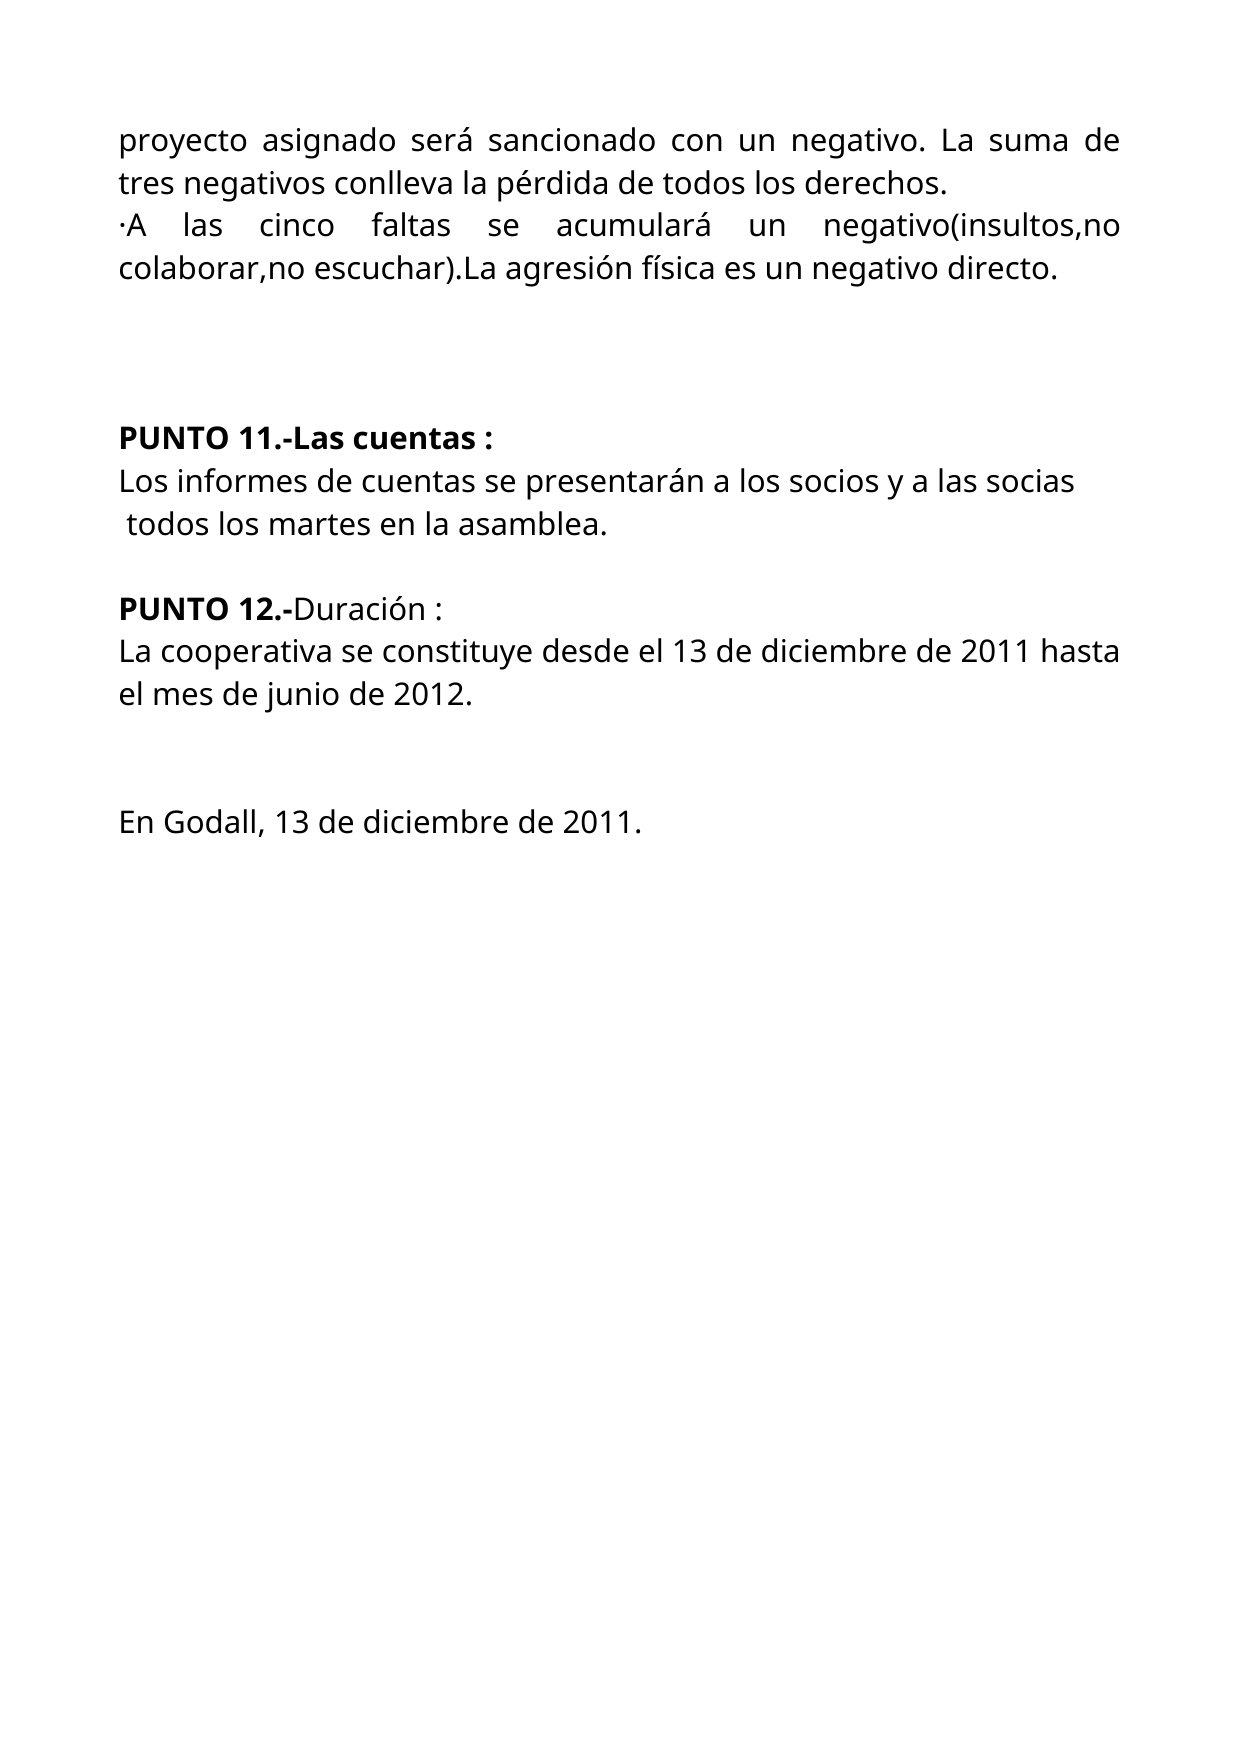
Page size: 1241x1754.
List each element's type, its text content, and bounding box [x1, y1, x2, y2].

text Los informes de cuentas se presentarán a los socios y a las socias [118, 459, 1122, 502]
text PUNTO 12.-Duración : [118, 587, 1122, 629]
text En Godall, 13 de diciembre de 2011. [118, 800, 1122, 842]
text todos los martes en la asamblea. [118, 502, 1122, 544]
text ·A las cinco faltas se acumulará un negativo(insultos,no colaborar,no escuchar).La agresión física es un negativo directo. [118, 203, 1122, 288]
text proyecto asignado será sancionado con un negativo. La suma de tres negativos conlleva la pérdida de todos los derechos. [118, 118, 1122, 203]
text PUNTO 11.-Las cuentas : [118, 416, 1122, 459]
text La cooperativa se constituye desde el 13 de diciembre de 2011 hasta el mes de junio de 2012. [118, 629, 1122, 714]
